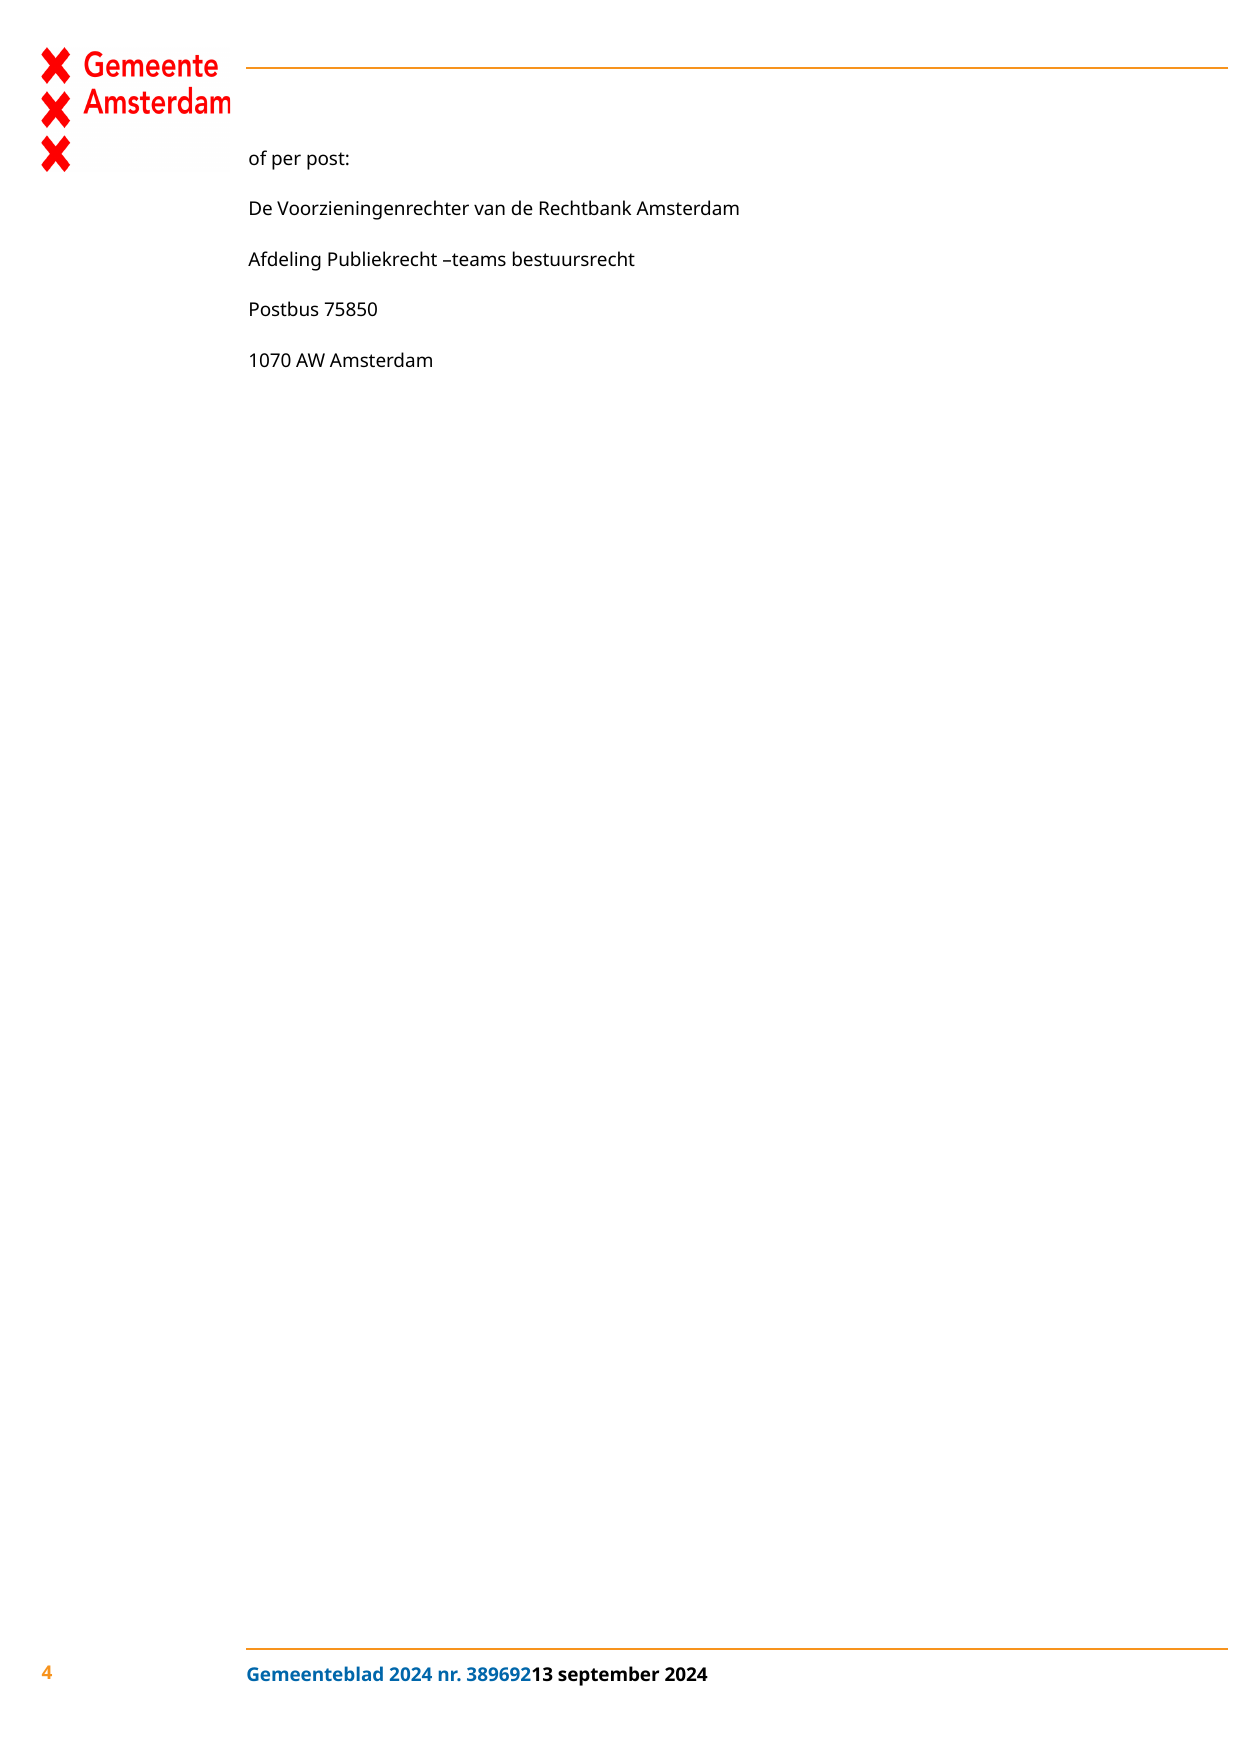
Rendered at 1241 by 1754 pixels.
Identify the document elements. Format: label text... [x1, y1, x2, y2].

picture [41, 47, 231, 172]
text De Voorzieningenrechter van de Rechtbank Amsterdam [248, 196, 1152, 221]
text of per post: [248, 145, 1152, 171]
text Postbus 75850 [248, 296, 1152, 322]
text Afdeling Publiekrecht –teams bestuursrecht [248, 246, 1152, 272]
text 1070 AW Amsterdam [248, 347, 1152, 373]
